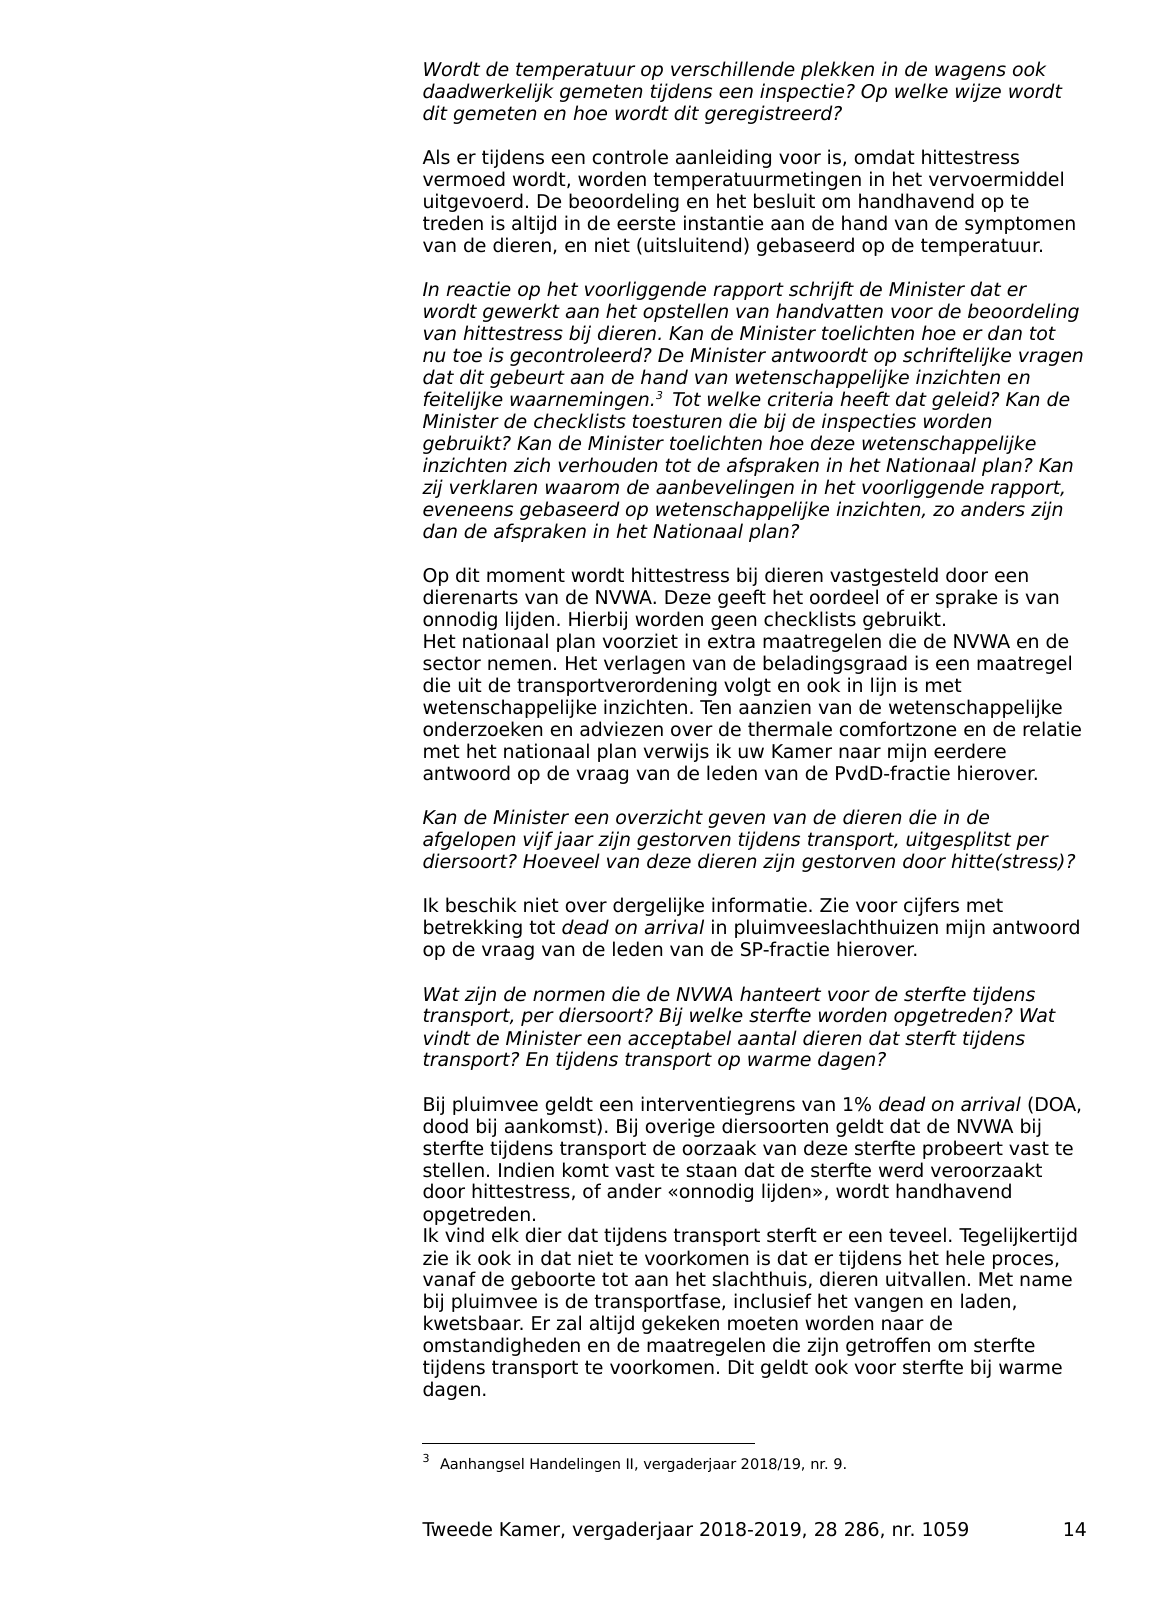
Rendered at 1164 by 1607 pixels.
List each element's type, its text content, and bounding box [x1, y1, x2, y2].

text Kan de Minister een overzicht geven van de dieren die in de afgelopen vijf jaar zijn gestorven tijdens transport, uitgesplitst per diersoort? Hoeveel van deze dieren zijn gestorven door hitte(stress)? [422, 807, 1087, 873]
text Op dit moment wordt hittestress bij dieren vastgesteld door een dierenarts van de NVWA. Deze geeft het oordeel of er sprake is van onnodig lijden. Hierbij worden geen checklists gebruikt. [422, 565, 1087, 631]
text Het nationaal plan voorziet in extra maatregelen die de NVWA en de sector nemen. Het verlagen van de beladingsgraad is een maatregel die uit de transportverordening volgt en ook in lijn is met wetenschappelijke inzichten. Ten aanzien van de wetenschappelijke onderzoeken en adviezen over de thermale comfortzone en de relatie met het nationaal plan verwijs ik uw Kamer naar mijn eerdere antwoord op de vraag van de leden van de PvdD-fractie hierover. [422, 631, 1087, 785]
text Bij pluimvee geldt een interventiegrens van 1% dead on arrival (DOA, dood bij aankomst). Bij overige diersoorten geldt dat de NVWA bij sterfte tijdens transport de oorzaak van deze sterfte probeert vast te stellen. Indien komt vast te staan dat de sterfte werd veroorzaakt door hittestress, of ander «onnodig lijden», wordt handhavend opgetreden. [422, 1093, 1087, 1225]
text Wat zijn de normen die de NVWA hanteert voor de sterfte tijdens transport, per diersoort? Bij welke sterfte worden opgetreden? Wat vindt de Minister een acceptabel aantal dieren dat sterft tijdens transport? En tijdens transport op warme dagen? [422, 983, 1087, 1071]
text Ik beschik niet over dergelijke informatie. Zie voor cijfers met betrekking tot dead on arrival in pluimveeslachthuizen mijn antwoord op de vraag van de leden van de SP-fractie hierover. [422, 895, 1087, 961]
text Ik vind elk dier dat tijdens transport sterft er een teveel. Tegelijkertijd zie ik ook in dat niet te voorkomen is dat er tijdens het hele proces, vanaf de geboorte tot aan het slachthuis, dieren uitvallen. Met name bij pluimvee is de transportfase, inclusief het vangen en laden, kwetsbaar. Er zal altijd gekeken moeten worden naar de omstandigheden en de maatregelen die zijn getroffen om sterfte tijdens transport te voorkomen. Dit geldt ook voor sterfte bij warme dagen. [422, 1225, 1087, 1401]
text Wordt de temperatuur op verschillende plekken in de wagens ook daadwerkelijk gemeten tijdens een inspectie? Op welke wijze wordt dit gemeten en hoe wordt dit geregistreerd? [422, 59, 1087, 125]
text Als er tijdens een controle aanleiding voor is, omdat hittestress vermoed wordt, worden temperatuurmetingen in het vervoermiddel uitgevoerd. De beoordeling en het besluit om handhavend op te treden is altijd in de eerste instantie aan de hand van de symptomen van de dieren, en niet (uitsluitend) gebaseerd op de temperatuur. [422, 147, 1087, 257]
text In reactie op het voorliggende rapport schrijft de Minister dat er wordt gewerkt aan het opstellen van handvatten voor de beoordeling van hittestress bij dieren. Kan de Minister toelichten hoe er dan tot nu toe is gecontroleerd? De Minister antwoordt op schriftelijke vragen dat dit gebeurt aan de hand van wetenschappelijke inzichten en feitelijke waarnemingen. Tot welke criteria heeft dat geleid? Kan de Minister de checklists toesturen die bij de inspecties worden gebruikt? Kan de Minister toelichten hoe deze wetenschappelijke inzichten zich verhouden tot de afspraken in het Nationaal plan? Kan zij verklaren waarom de aanbevelingen in het voorliggende rapport, eveneens gebaseerd op wetenschappelijke inzichten, zo anders zijn dan de afspraken in het Nationaal plan? [422, 279, 1087, 543]
text Aanhangsel Handelingen II, vergaderjaar 2018/19, nr. 9. [422, 1452, 1087, 1474]
